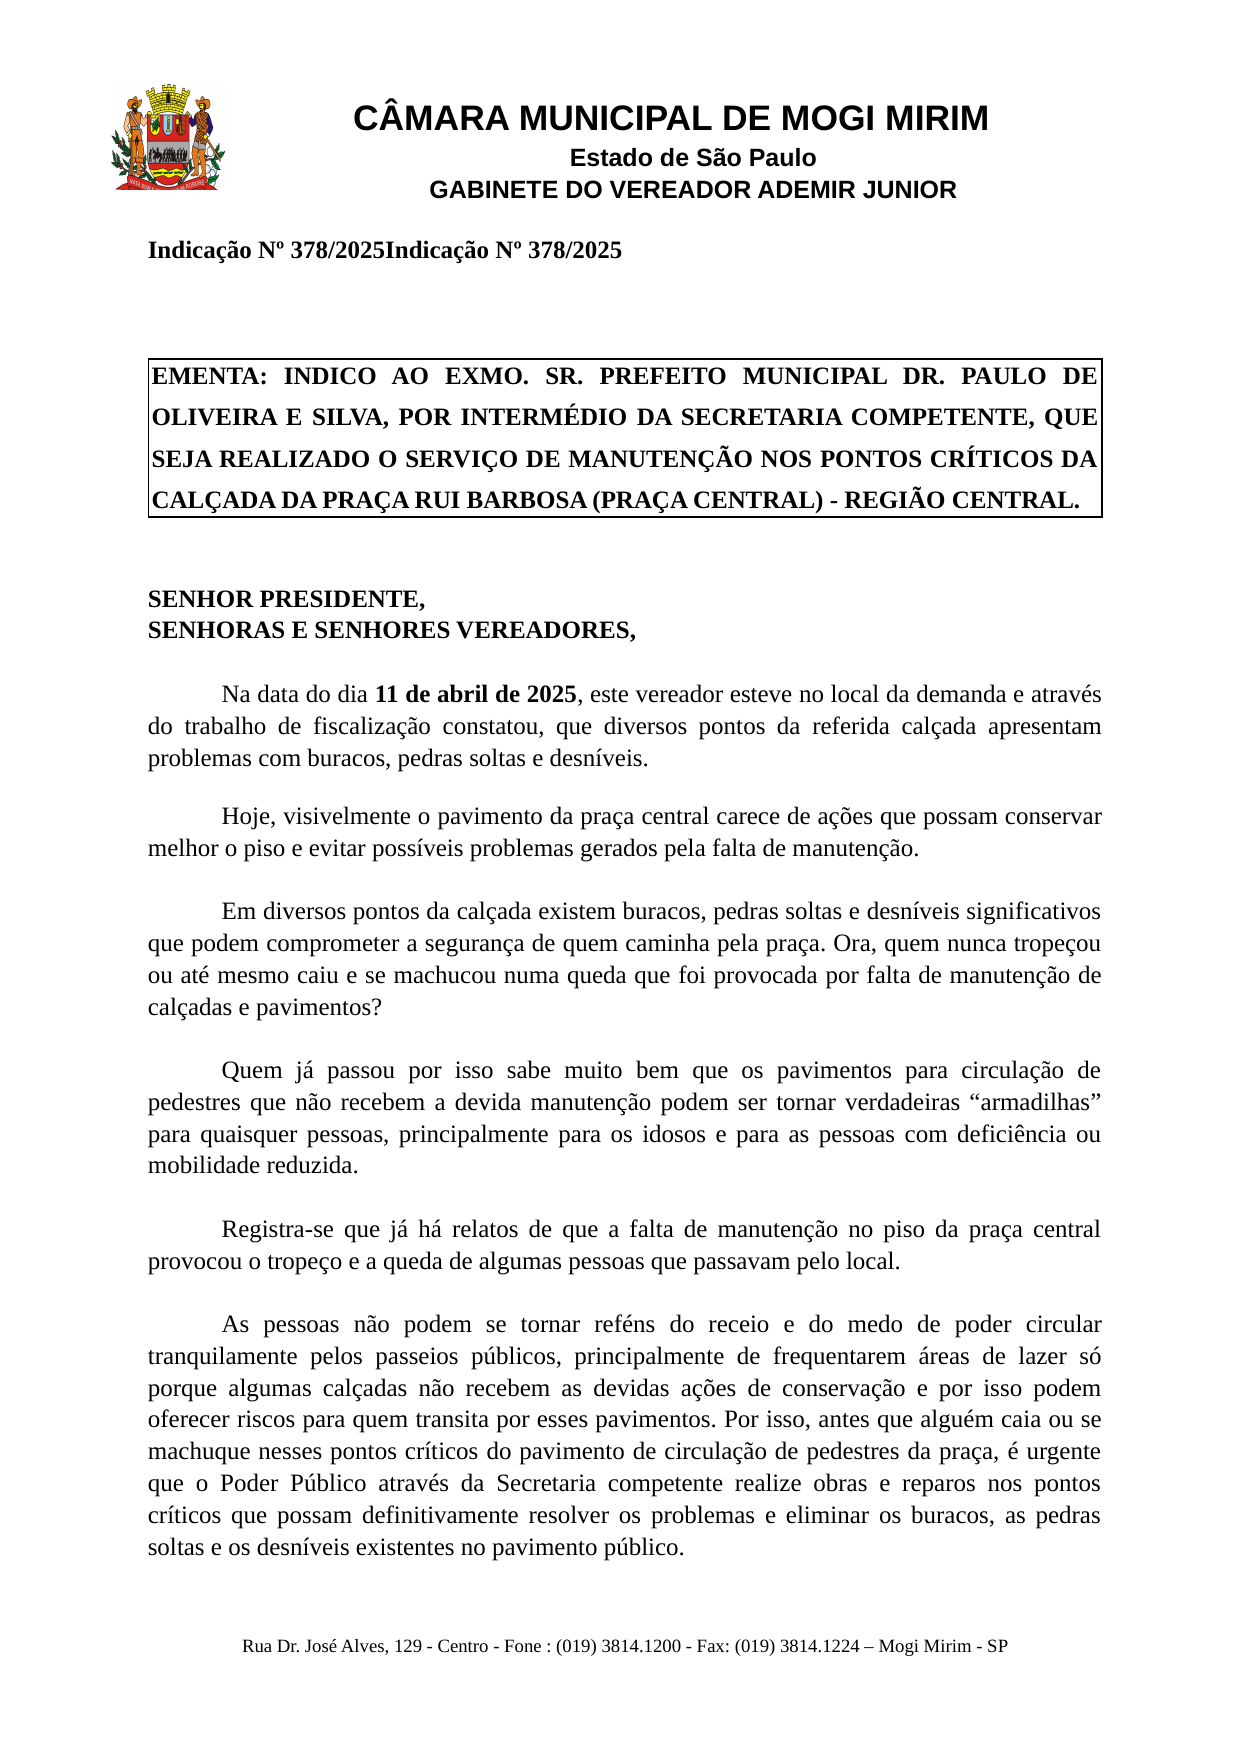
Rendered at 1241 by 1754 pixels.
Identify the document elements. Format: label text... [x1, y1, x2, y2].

text Na data do dia 11 de abril de 2025, este vereador esteve no local da demanda e através do trabalho de fiscalização constatou, que diversos pontos da referida calçada apresentam problemas com buracos, pedras soltas e desníveis. [148, 680, 1103, 771]
text Indicação Nº 378/2025Indicação Nº 378/2025 [148, 236, 1103, 264]
picture [110, 84, 226, 190]
text Quem já passou por isso sabe muito bem que os pavimentos para circulação de pedestres que não recebem a devida manutenção podem ser tornar verdadeiras “armadilhas” para quaisquer pessoas, principalmente para os idosos e para as pessoas com deficiência ou mobilidade reduzida. [148, 1056, 1103, 1179]
text Em diversos pontos da calçada existem buracos, pedras soltas e desníveis significativos que podem comprometer a segurança de quem caminha pela praça. Ora, quem nunca tropeçou ou até mesmo caiu e se machucou numa queda que foi provocada por falta de manutenção de calçadas e pavimentos? [148, 897, 1103, 1020]
text EMENTA: INDICO AO EXMO. SR. PREFEITO MUNICIPAL DR. PAULO DE OLIVEIRA E SILVA, POR INTERMÉDIO DA SECRETARIA COMPETENTE, QUE SEJA REALIZADO O SERVIÇO DE MANUTENÇÃO NOS PONTOS CRÍTICOS DA CALÇADA DA PRAÇA RUI BARBOSA (PRAÇA CENTRAL) - REGIÃO CENTRAL. [149, 360, 1101, 516]
text As pessoas não podem se tornar reféns do receio e do medo de poder circular tranquilamente pelos passeios públicos, principalmente de frequentarem áreas de lazer só porque algumas calçadas não recebem as devidas ações de conservação e por isso podem oferecer riscos para quem transita por esses pavimentos. Por isso, antes que alguém caia ou se machuque nesses pontos críticos do pavimento de circulação de pedestres da praça, é urgente que o Poder Público através da Secretaria competente realize obras e reparos nos pontos críticos que possam definitivamente resolver os problemas e eliminar os buracos, as pedras soltas e os desníveis existentes no pavimento público. [148, 1310, 1103, 1560]
text Hoje, visivelmente o pavimento da praça central carece de ações que possam conservar melhor o piso e evitar possíveis problemas gerados pela falta de manutenção. [148, 802, 1103, 861]
text SENHOR PRESIDENTE, [148, 585, 1103, 612]
text SENHORAS E SENHORES VEREADORES, [148, 617, 1103, 644]
text Registra-se que já há relatos de que a falta de manutenção no piso da praça central provocou o tropeço e a queda de algumas pessoas que passavam pelo local. [148, 1215, 1103, 1274]
